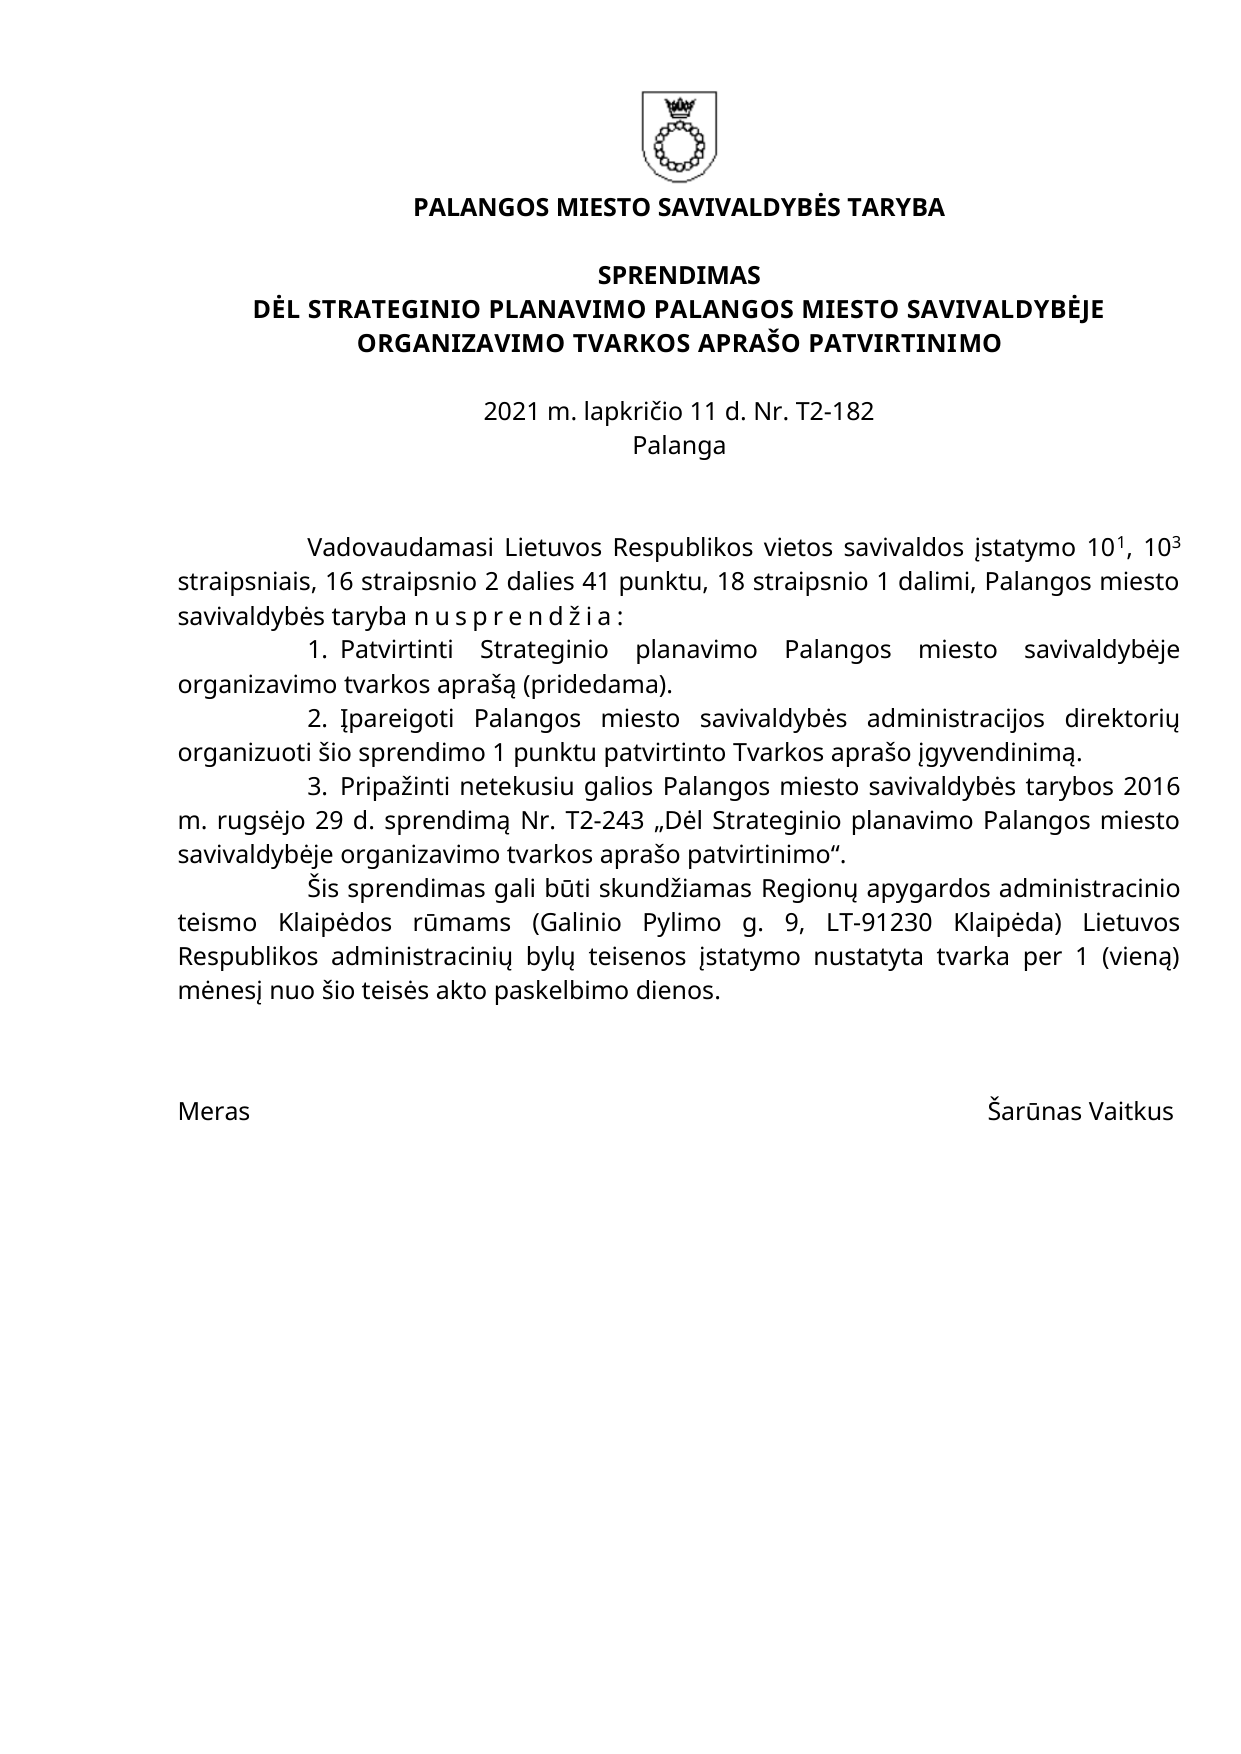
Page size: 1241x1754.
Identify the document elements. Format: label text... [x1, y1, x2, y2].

text Vadovaudamasi Lietuvos Respublikos vietos savivaldos įstatymo 101, 103 straipsniais, 16 straipsnio 2 dalies 41 punktu, 18 straipsnio 1 dalimi, Palangos miesto savivaldybės taryba nusprendžia: [177, 530, 1181, 632]
text 2. Įpareigoti Palangos miesto savivaldybės administracijos direktorių organizuoti šio sprendimo 1 punktu patvirtinto Tvarkos aprašo įgyvendinimą. [177, 700, 1181, 768]
text PALANGOS MIESTO SAVIVALDYBĖS TARYBA [177, 189, 1181, 223]
text 3. Pripažinti netekusiu galios Palangos miesto savivaldybės tarybos 2016 m. rugsėjo 29 d. sprendimą Nr. T2-243 „Dėl Strateginio planavimo Palangos miesto savivaldybėje organizavimo tvarkos aprašo patvirtinimo“. [177, 768, 1181, 871]
text Meras Šarūnas Vaitkus [177, 1093, 1181, 1127]
text 2021 m. lapkričio 11 d. Nr. T2-182 [177, 394, 1181, 428]
text Dėl STRATEGINIO PLANAVIMO Palangos miesto savivaldybėJE ORGANIZAVIMO TVARKOS APRAŠO PAtvirtinimo [177, 292, 1181, 360]
text Palanga [177, 428, 1181, 462]
text 1. Patvirtinti Strateginio planavimo Palangos miesto savivaldybėje organizavimo tvarkos aprašą (pridedama). [177, 632, 1181, 700]
text Šis sprendimas gali būti skundžiamas Regionų apygardos administracinio teismo Klaipėdos rūmams (Galinio Pylimo g. 9, LT-91230 Klaipėda) Lietuvos Respublikos administracinių bylų teisenos įstatymo nustatyta tvarka per 1 (vieną) mėnesį nuo šio teisės akto paskelbimo dienos. [177, 871, 1181, 1007]
text SPRENDIMAS [177, 257, 1181, 292]
